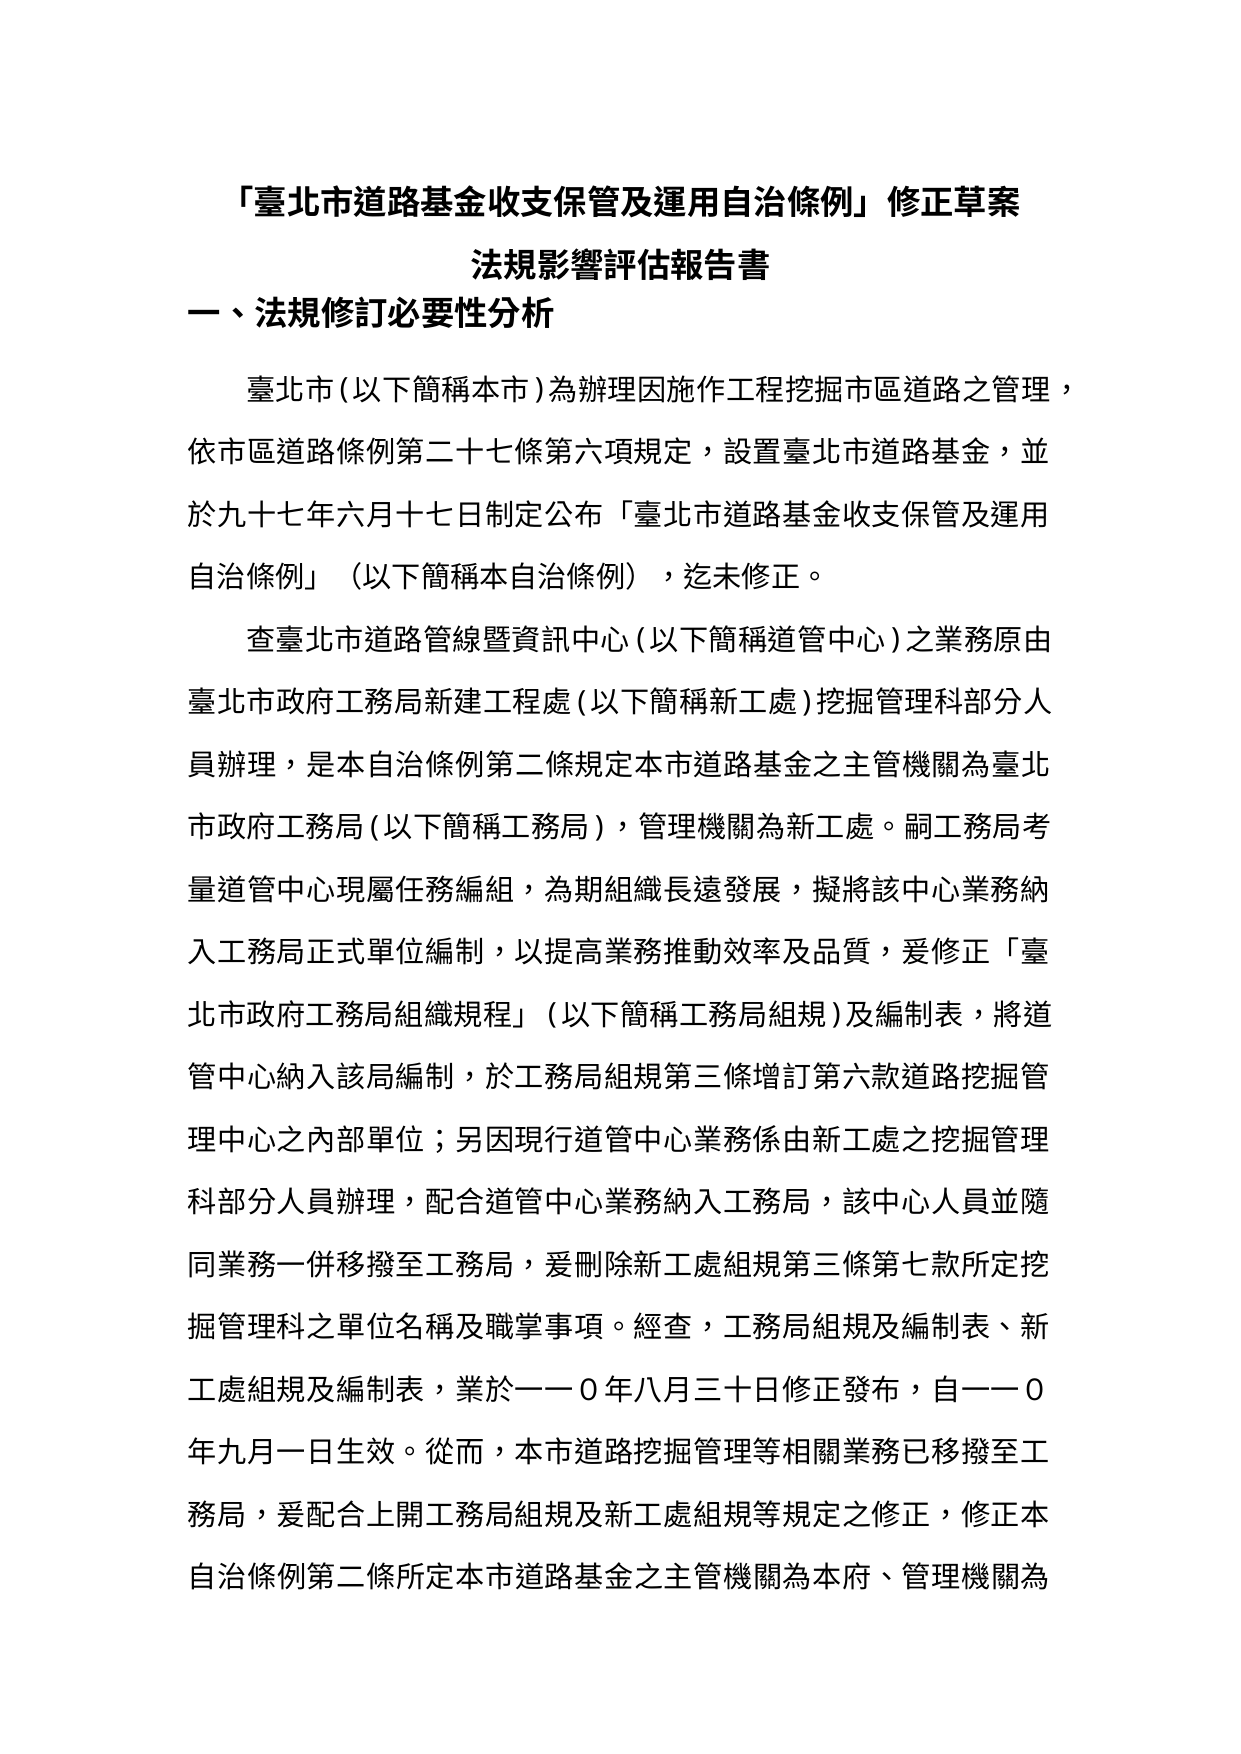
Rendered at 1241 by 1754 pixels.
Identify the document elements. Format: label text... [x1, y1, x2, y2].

text 查臺北市道路管線暨資訊中心(以下簡稱道管中心)之業務原由臺北市政府工務局新建工程處(以下簡稱新工處)挖掘管理科部分人員辦理，是本自治條例第二條規定本市道路基金之主管機關為臺北市政府工務局(以下簡稱工務局)，管理機關為新工處。嗣工務局考量道管中心現屬任務編組，為期組織長遠發展，擬將該中心業務納入工務局正式單位編制，以提高業務推動效率及品質，爰修正「臺北市政府工務局組織規程」(以下簡稱工務局組規)及編制表，將道管中心納入該局編制，於工務局組規第三條增訂第六款道路挖掘管理中心之內部單位；另因現行道管中心業務係由新工處之挖掘管理科部分人員辦理，配合道管中心業務納入工務局，該中心人員並隨同業務一併移撥至工務局，爰刪除新工處組規第三條第七款所定挖掘管理科之單位名稱及職掌事項。經查，工務局組規及編制表、新工處組規及編制表，業於一一０年八月三十日修正發布，自一一０年九月一日生效。從而，本市道路挖掘管理等相關業務已移撥至工務局，爰配合上開工務局組規及新工處組規等規定之修正，修正本自治條例第二條所定本市道路基金之主管機關為本府、管理機關為工務局。另增訂、修正本市道路基金之資金來源及用途，以符實際。又配合法制作業體例於本自治條例部分條文款次後加具頓號。 [187, 596, 1053, 1596]
text 臺北市(以下簡稱本市)為辦理因施作工程挖掘市區道路之管理，依市區道路條例第二十七條第六項規定，設置臺北市道路基金，並於九十七年六月十七日制定公布「臺北市道路基金收支保管及運用自治條例」（以下簡稱本自治條例），迄未修正。 [187, 346, 1053, 596]
text 一、法規修訂必要性分析 [187, 283, 1053, 335]
text 「臺北市道路基金收支保管及運用自治條例」修正草案 [187, 158, 1053, 221]
text 法規影響評估報告書 [187, 221, 1053, 283]
